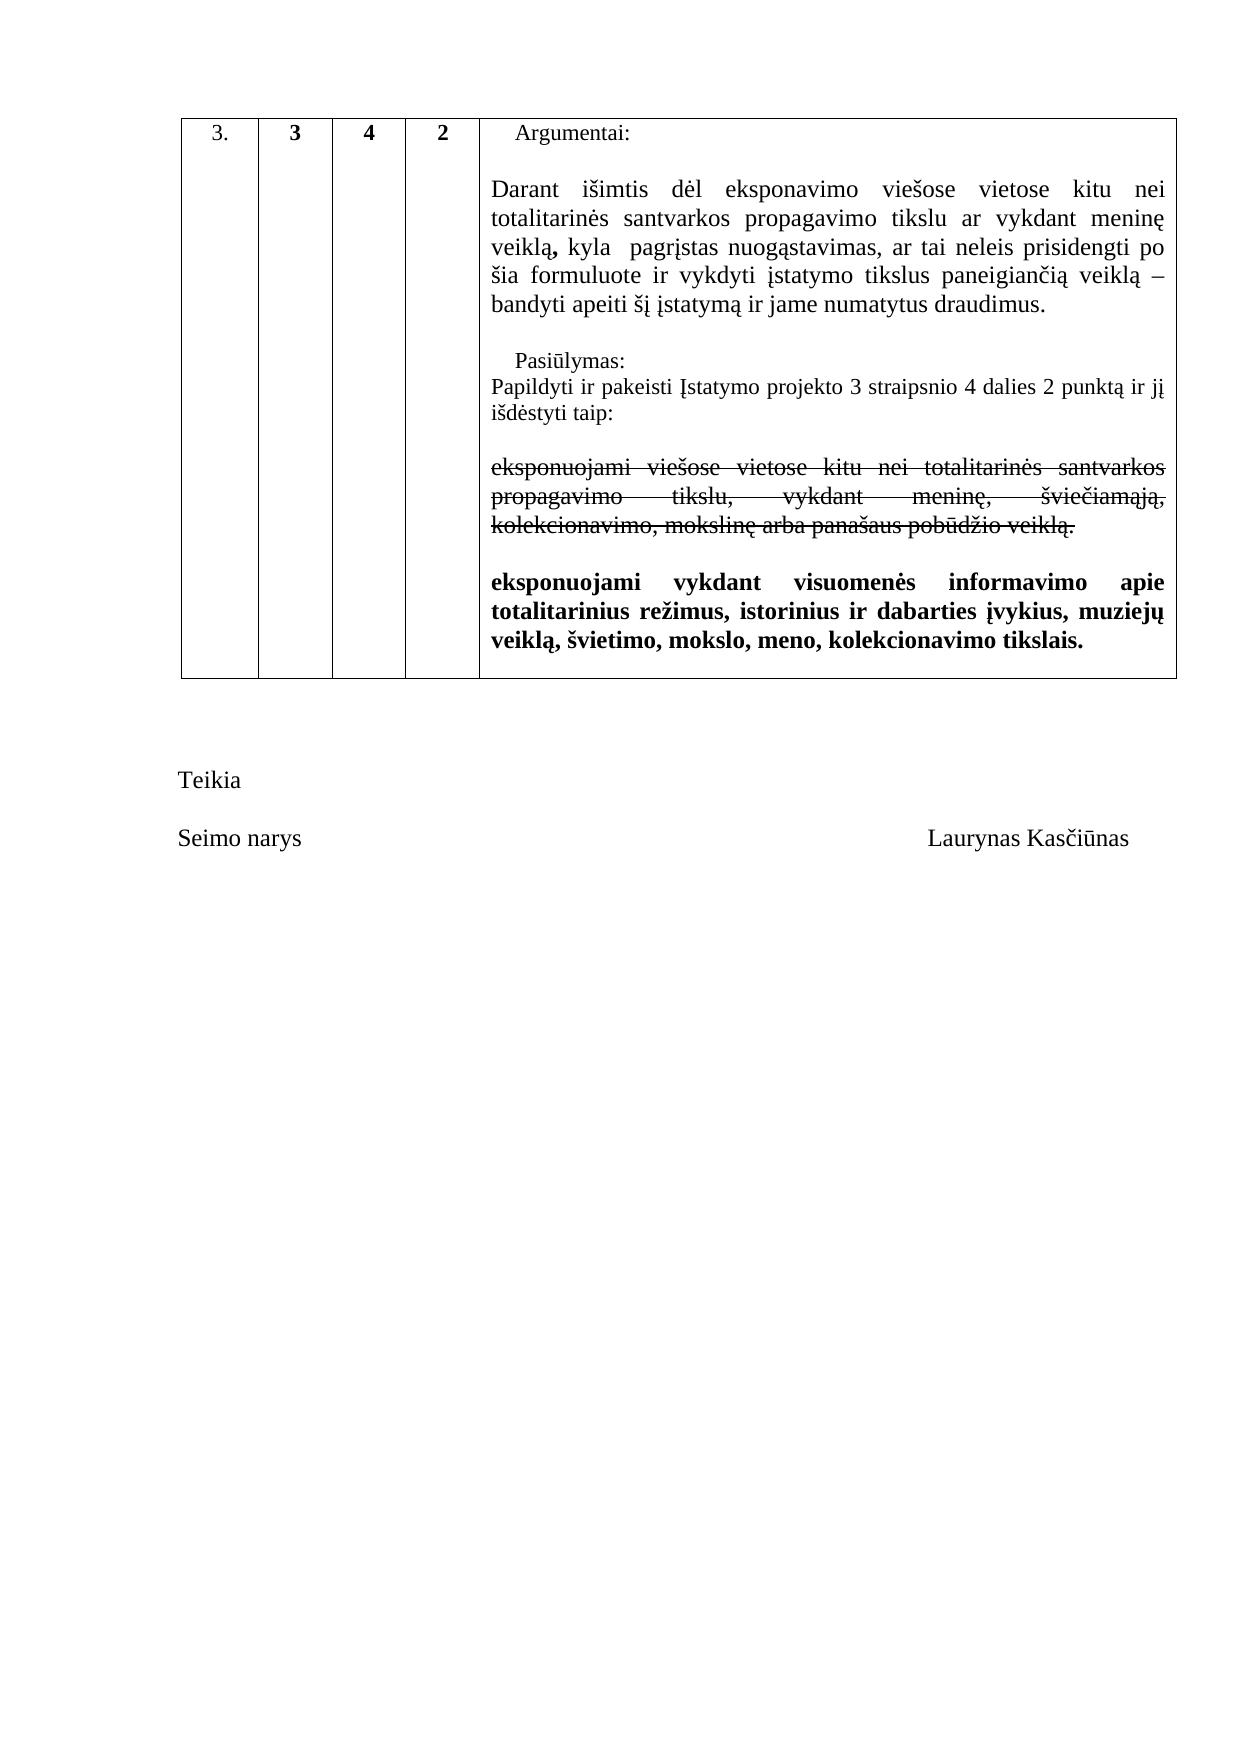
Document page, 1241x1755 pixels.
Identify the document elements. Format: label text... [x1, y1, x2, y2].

text Teikia [177, 766, 1181, 794]
table_cell Argumentai: Darant išimtis dėl eksponavimo viešose vietose kitu nei totalitarinės santvarkos propagavimo tikslu ar vykdant meninę veiklą, kyla pagrįstas nuogąstavimas, ar tai neleis prisidengti po šia formuluote ir vykdyti įstatymo tikslus paneigiančią veiklą – bandyti apeiti šį įstatymą ir jame numatytus draudimus. Pasiūlymas: Papildyti ir pakeisti Įstatymo projekto 3 straipsnio 4 dalies 2 punktą ir jį išdėstyti taip: eksponuojami viešose vietose kitu nei totalitarinės santvarkos propagavimo tikslu, vykdant meninę, šviečiamąją, kolekcionavimo, mokslinę arba panašaus pobūdžio veiklą. eksponuojami vykdant visuomenės informavimo apie totalitarinius režimus, istorinius ir dabarties įvykius, muziejų veiklą, švietimo, mokslo, meno, kolekcionavimo tikslais. [480, 119, 1176, 678]
table_cell 3. [182, 119, 258, 678]
text Seimo narys Laurynas Kasčiūnas [177, 823, 1181, 852]
table_cell 3 [259, 119, 332, 678]
table_cell 2 [406, 119, 479, 678]
table_cell 4 [333, 119, 405, 678]
